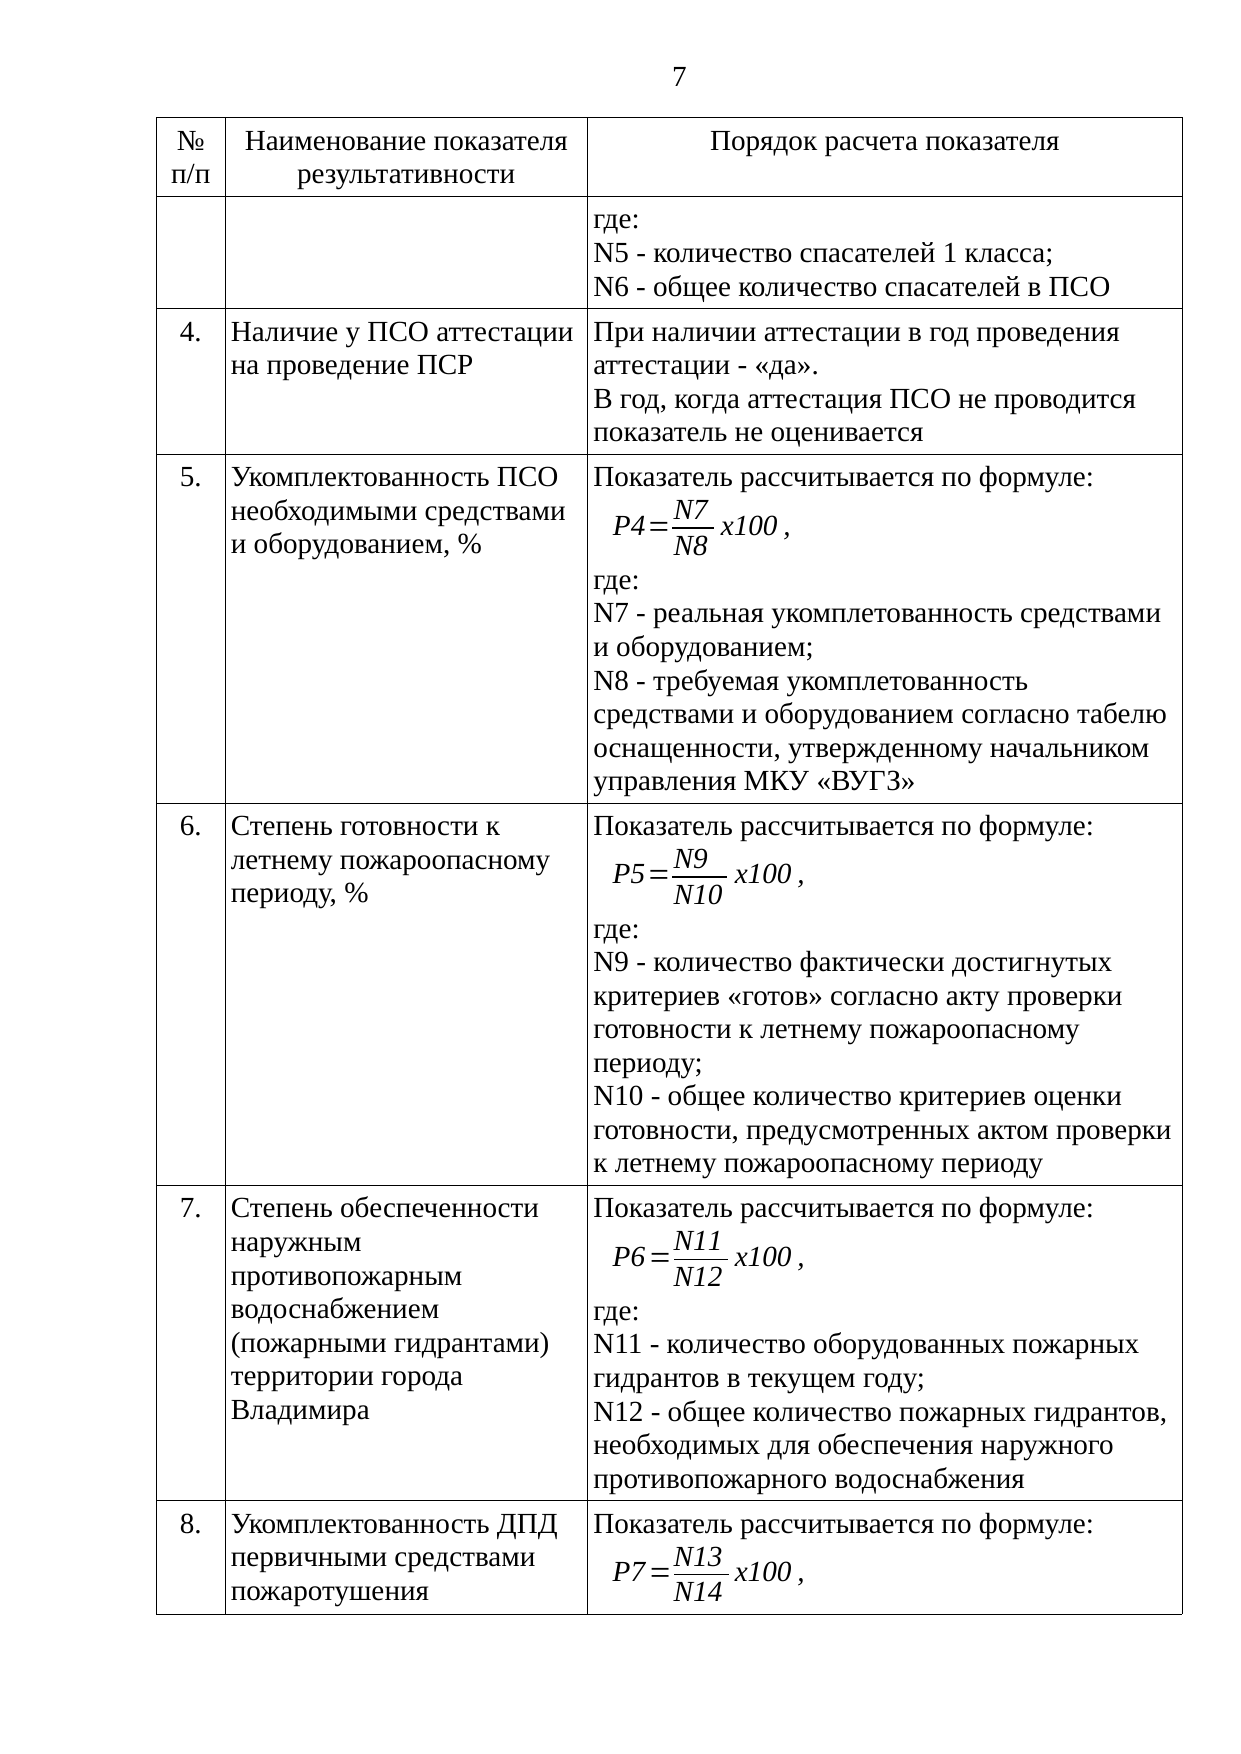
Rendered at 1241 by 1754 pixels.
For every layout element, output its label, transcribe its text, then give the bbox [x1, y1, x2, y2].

table_cell 6. [157, 804, 225, 1185]
table_cell Наличие у ПСО аттестации на проведение ПСР [226, 309, 587, 454]
table_cell 4. [157, 309, 225, 454]
table_cell Укомплектованность ДПД первичными средствами пожаротушения [226, 1501, 587, 1614]
table_cell Показатель рассчитывается по формуле: где: N9 - количество фактически достигнутых критериев «готов» согласно акту проверки готовности к летнему пожароопасному периоду; N10 - общее количество критериев оценки готовности, предусмотренных актом проверки к летнему пожароопасному периоду [588, 804, 1182, 1185]
table_cell Степень обеспеченности наружным противопожарным водоснабжением (пожарными гидрантами) территории города Владимира [226, 1186, 587, 1500]
table_cell При наличии аттестации в год проведения аттестации - «да». В год, когда аттестация ПСО не проводится показатель не оценивается [588, 309, 1182, 454]
table_cell Показатель рассчитывается по формуле: где: N7 - реальная укомплетованность средствами и оборудованием; N8 - требуемая укомплетованность средствами и оборудованием согласно табелю оснащенности, утвержденному начальником управления МКУ «ВУГЗ» [588, 455, 1182, 802]
table_cell [226, 197, 587, 308]
table_cell 5. [157, 455, 225, 802]
table_cell Показатель рассчитывается по формуле: где: N5 - количество спасателей 1 класса; N6 - общее количество спасателей в ПСО [588, 197, 1182, 308]
table_header № п/п [157, 118, 225, 196]
table_cell Укомплектованность ПСО необходимыми средствами и оборудованием, % [226, 455, 587, 802]
table_cell 7. [157, 1186, 225, 1500]
table_cell [157, 197, 225, 308]
table_cell 8. [157, 1501, 225, 1614]
table_cell Степень готовности к летнему пожароопасному периоду, % [226, 804, 587, 1185]
table_cell Показатель рассчитывается по формуле: где: N13 - реальная укомплетованность средствами пожаротушения; N14 - требуемая укомплетованность средствами пожаротушения согласно табелю оснащенности [588, 1501, 1182, 1614]
table_header Наименование показателя результативности [226, 118, 587, 196]
table_cell Показатель рассчитывается по формуле: где: N11 - количество оборудованных пожарных гидрантов в текущем году; N12 - общее количество пожарных гидрантов, необходимых для обеспечения наружного противопожарного водоснабжения [588, 1186, 1182, 1500]
table_header Порядок расчета показателя [588, 118, 1182, 196]
